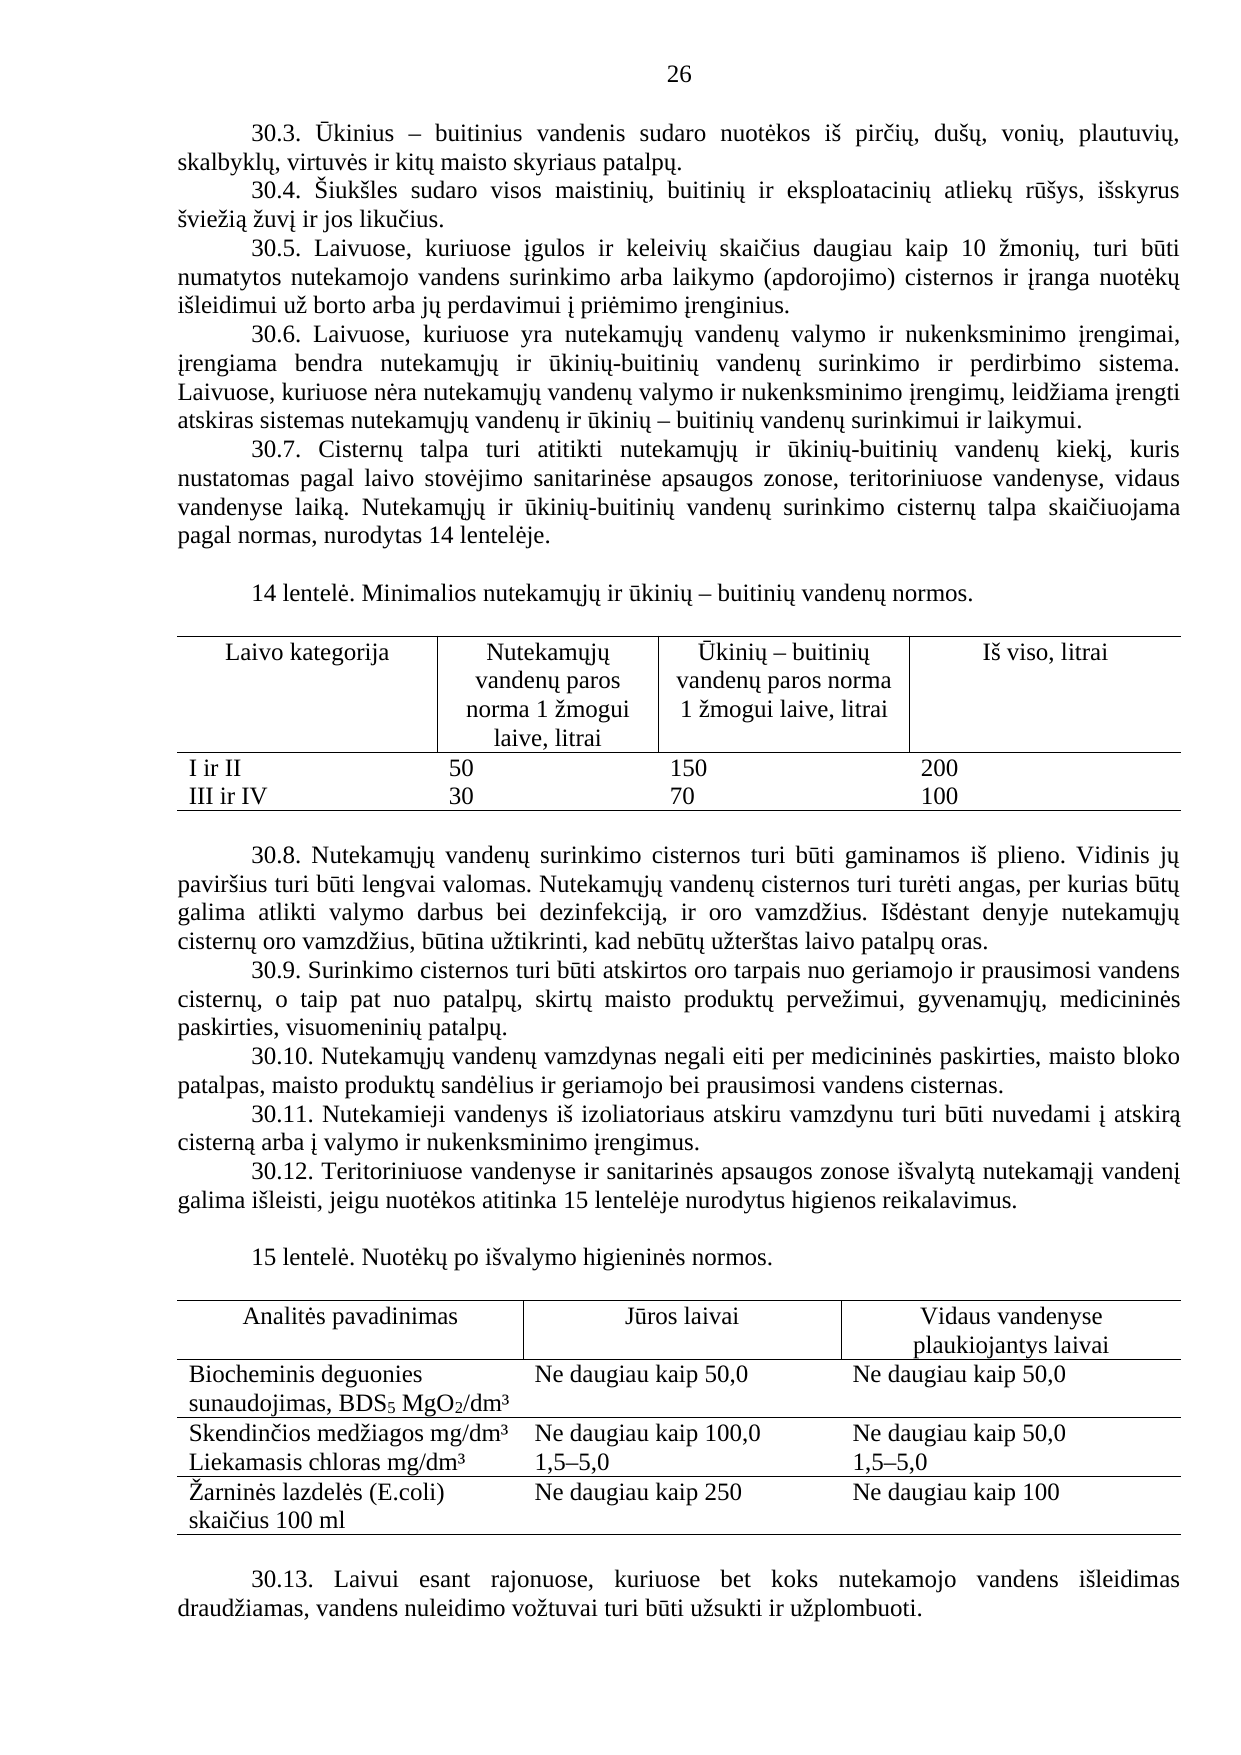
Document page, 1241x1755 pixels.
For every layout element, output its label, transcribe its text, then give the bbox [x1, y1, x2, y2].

table_cell 1,5–5,0 [841, 1447, 1181, 1476]
table_cell 200 [909, 753, 1181, 781]
text 30.10. Nutekamųjų vandenų vamzdynas negali eiti per medicininės paskirties, maisto bloko patalpas, maisto produktų sandėlius ir geriamojo bei prausimosi vandens cisternas. [177, 1041, 1181, 1099]
table_cell Žarninės lazdelės (E.coli) skaičius 100 ml [177, 1477, 523, 1534]
table_cell Ne daugiau kaip 100 [841, 1477, 1181, 1534]
table_header Laivo kategorija [177, 637, 437, 752]
table_cell Biocheminis deguonies sunaudojimas, BDS5 MgO2/dm³ [177, 1360, 523, 1417]
text 30.4. Šiukšles sudaro visos maistinių, buitinių ir eksploatacinių atliekų rūšys, išskyrus šviežią žuvį ir jos likučius. [177, 176, 1181, 233]
text 30.12. Teritoriniuose vandenyse ir sanitarinės apsaugos zonose išvalytą nutekamąjį vandenį galima išleisti, jeigu nuotėkos atitinka 15 lentelėje nurodytus higienos reikalavimus. [177, 1156, 1181, 1214]
text 30.8. Nutekamųjų vandenų surinkimo cisternos turi būti gaminamos iš plieno. Vidinis jų paviršius turi būti lengvai valomas. Nutekamųjų vandenų cisternos turi turėti angas, per kurias būtų galima atlikti valymo darbus bei dezinfekciją, ir oro vamzdžius. Išdėstant denyje nutekamųjų cisternų oro vamzdžius, būtina užtikrinti, kad nebūtų užterštas laivo patalpų oras. [177, 840, 1181, 955]
text 30.13. Laivui esant rajonuose, kuriuose bet koks nutekamojo vandens išleidimas draudžiamas, vandens nuleidimo vožtuvai turi būti užsukti ir užplombuoti. [177, 1564, 1181, 1621]
text 15 lentelė. Nuotėkų po išvalymo higieninės normos. [177, 1242, 1181, 1271]
table_header Analitės pavadinimas [177, 1301, 523, 1358]
table_header Ūkinių – buitinių vandenų paros norma 1 žmogui laive, litrai [659, 637, 909, 752]
table_cell 150 [658, 753, 909, 781]
table_cell 70 [658, 781, 909, 810]
table_cell Ne daugiau kaip 50,0 [523, 1360, 841, 1417]
table_cell Ne daugiau kaip 100,0 [523, 1418, 841, 1447]
table_cell III ir IV [177, 781, 437, 810]
table_cell 100 [909, 781, 1181, 810]
table_cell Skendinčios medžiagos mg/dm³ [177, 1418, 523, 1447]
text 30.7. Cisternų talpa turi atitikti nutekamųjų ir ūkinių-buitinių vandenų kiekį, kuris nustatomas pagal laivo stovėjimo sanitarinėse apsaugos zonose, teritoriniuose vandenyse, vidaus vandenyse laiką. Nutekamųjų ir ūkinių-buitinių vandenų surinkimo cisternų talpa skaičiuojama pagal normas, nurodytas 14 lentelėje. [177, 434, 1181, 549]
table_header Vidaus vandenyse plaukiojantys laivai [842, 1301, 1181, 1358]
text 30.3. Ūkinius – buitinius vandenis sudaro nuotėkos iš pirčių, dušų, vonių, plautuvių, skalbyklų, virtuvės ir kitų maisto skyriaus patalpų. [177, 118, 1181, 176]
table_cell Ne daugiau kaip 250 [523, 1477, 841, 1534]
text 30.11. Nutekamieji vandenys iš izoliatoriaus atskiru vamzdynu turi būti nuvedami į atskirą cisterną arba į valymo ir nukenksminimo įrengimus. [177, 1099, 1181, 1156]
text 30.6. Laivuose, kuriuose yra nutekamųjų vandenų valymo ir nukenksminimo įrengimai, įrengiama bendra nutekamųjų ir ūkinių-buitinių vandenų surinkimo ir perdirbimo sistema. Laivuose, kuriuose nėra nutekamųjų vandenų valymo ir nukenksminimo įrengimų, leidžiama įrengti atskiras sistemas nutekamųjų vandenų ir ūkinių – buitinių vandenų surinkimui ir laikymui. [177, 319, 1181, 434]
table_cell 1,5–5,0 [523, 1447, 841, 1476]
table_cell 50 [437, 753, 658, 781]
table_header Iš viso, litrai [910, 637, 1181, 752]
text 30.9. Surinkimo cisternos turi būti atskirtos oro tarpais nuo geriamojo ir prausimosi vandens cisternų, o taip pat nuo patalpų, skirtų maisto produktų pervežimui, gyvenamųjų, medicininės paskirties, visuomeninių patalpų. [177, 955, 1181, 1041]
table_header Jūros laivai [524, 1301, 841, 1358]
table_header Nutekamųjų vandenų paros norma 1 žmogui laive, litrai [438, 637, 658, 752]
text 30.5. Laivuose, kuriuose įgulos ir keleivių skaičius daugiau kaip 10 žmonių, turi būti numatytos nutekamojo vandens surinkimo arba laikymo (apdorojimo) cisternos ir įranga nuotėkų išleidimui už borto arba jų perdavimui į priėmimo įrenginius. [177, 233, 1181, 319]
table_cell Liekamasis chloras mg/dm³ [177, 1447, 523, 1476]
table_cell 30 [437, 781, 658, 810]
text 14 lentelė. Minimalios nutekamųjų ir ūkinių – buitinių vandenų normos. [177, 578, 1181, 607]
table_cell Ne daugiau kaip 50,0 [841, 1360, 1181, 1417]
table_cell Ne daugiau kaip 50,0 [841, 1418, 1181, 1447]
table_cell I ir II [177, 753, 437, 781]
